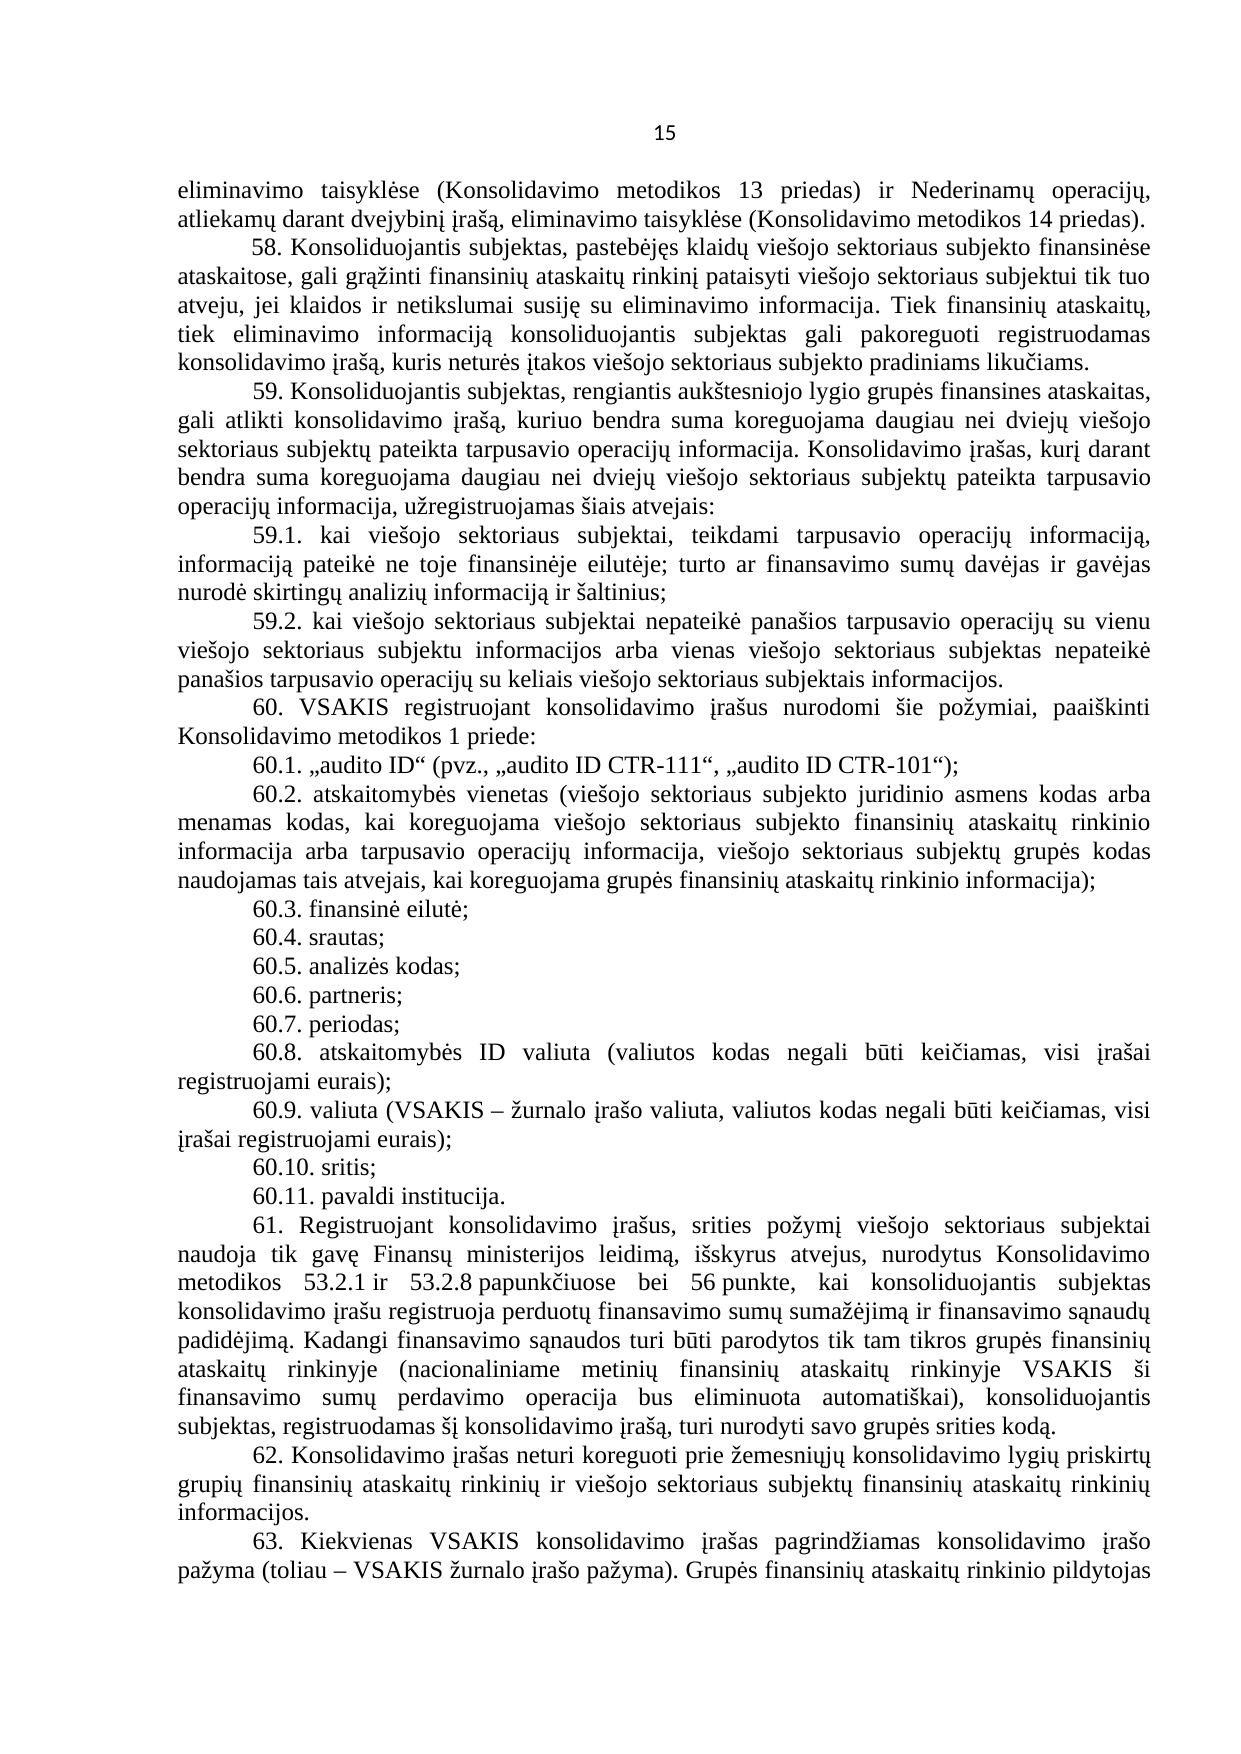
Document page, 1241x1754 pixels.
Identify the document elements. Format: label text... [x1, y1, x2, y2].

text 60.9. valiuta (VSAKIS – žurnalo įrašo valiuta, valiutos kodas negali būti keičiamas, visi įrašai registruojami eurais); [177, 1095, 1152, 1152]
text 59. Konsoliduojantis subjektas, rengiantis aukštesniojo lygio grupės finansines ataskaitas, gali atlikti konsolidavimo įrašą, kuriuo bendra suma koreguojama daugiau nei dviejų viešojo sektoriaus subjektų pateikta tarpusavio operacijų informacija. Konsolidavimo įrašas, kurį darant bendra suma koreguojama daugiau nei dviejų viešojo sektoriaus subjektų pateikta tarpusavio operacijų informacija, užregistruojamas šiais atvejais: [177, 376, 1152, 520]
text 62. Konsolidavimo įrašas neturi koreguoti prie žemesniųjų konsolidavimo lygių priskirtų grupių finansinių ataskaitų rinkinių ir viešojo sektoriaus subjektų finansinių ataskaitų rinkinių informacijos. [177, 1440, 1152, 1526]
text 60.5. analizės kodas; [177, 951, 1152, 980]
text 60.11. pavaldi institucija. [177, 1181, 1152, 1210]
text 60.2. atskaitomybės vienetas (viešojo sektoriaus subjekto juridinio asmens kodas arba menamas kodas, kai koreguojama viešojo sektoriaus subjekto finansinių ataskaitų rinkinio informacija arba tarpusavio operacijų informacija, viešojo sektoriaus subjektų grupės kodas naudojamas tais atvejais, kai koreguojama grupės finansinių ataskaitų rinkinio informacija); [177, 779, 1152, 894]
text 61. Registruojant konsolidavimo įrašus, srities požymį viešojo sektoriaus subjektai naudoja tik gavę Finansų ministerijos leidimą, išskyrus atvejus, nurodytus Konsolidavimo metodikos 53.2.1 ir 53.2.8 papunkčiuose bei 56 punkte, kai konsoliduojantis subjektas konsolidavimo įrašu registruoja perduotų finansavimo sumų sumažėjimą ir finansavimo sąnaudų padidėjimą. Kadangi finansavimo sąnaudos turi būti parodytos tik tam tikros grupės finansinių ataskaitų rinkinyje (nacionaliniame metinių finansinių ataskaitų rinkinyje VSAKIS ši finansavimo sumų perdavimo operacija bus eliminuota automatiškai), konsoliduojantis subjektas, registruodamas šį konsolidavimo įrašą, turi nurodyti savo grupės srities kodą. [177, 1210, 1152, 1440]
text 60.3. finansinė eilutė; [177, 894, 1152, 922]
text eliminavimo taisyklėse (Konsolidavimo metodikos 13 priedas) ir Nederinamų operacijų, atliekamų darant dvejybinį įrašą, eliminavimo taisyklėse (Konsolidavimo metodikos 14 priedas). [177, 175, 1152, 232]
text 59.1. kai viešojo sektoriaus subjektai, teikdami tarpusavio operacijų informaciją, informaciją pateikė ne toje finansinėje eilutėje; turto ar finansavimo sumų davėjas ir gavėjas nurodė skirtingų analizių informaciją ir šaltinius; [177, 520, 1152, 606]
text 59.2. kai viešojo sektoriaus subjektai nepateikė panašios tarpusavio operacijų su vienu viešojo sektoriaus subjektu informacijos arba vienas viešojo sektoriaus subjektas nepateikė panašios tarpusavio operacijų su keliais viešojo sektoriaus subjektais informacijos. [177, 606, 1152, 692]
text 60.8. atskaitomybės ID valiuta (valiutos kodas negali būti keičiamas, visi įrašai registruojami eurais); [177, 1037, 1152, 1095]
text 60.1. „audito ID“ (pvz., „audito ID CTR-111“, „audito ID CTR-101“); [177, 750, 1152, 779]
text 60.6. partneris; [177, 980, 1152, 1009]
text 60.7. periodas; [177, 1009, 1152, 1037]
text 60. VSAKIS registruojant konsolidavimo įrašus nurodomi šie požymiai, paaiškinti Konsolidavimo metodikos 1 priede: [177, 692, 1152, 750]
text 58. Konsoliduojantis subjektas, pastebėjęs klaidų viešojo sektoriaus subjekto finansinėse ataskaitose, gali grąžinti finansinių ataskaitų rinkinį pataisyti viešojo sektoriaus subjektui tik tuo atveju, jei klaidos ir netikslumai susiję su eliminavimo informacija. Tiek finansinių ataskaitų, tiek eliminavimo informaciją konsoliduojantis subjektas gali pakoreguoti registruodamas konsolidavimo įrašą, kuris neturės įtakos viešojo sektoriaus subjekto pradiniams likučiams. [177, 232, 1152, 376]
text 60.10. sritis; [177, 1152, 1152, 1181]
text 60.4. srautas; [177, 922, 1152, 951]
text 63. Kiekvienas VSAKIS konsolidavimo įrašas pagrindžiamas konsolidavimo įrašo pažyma (toliau – VSAKIS žurnalo įrašo pažyma). Grupės finansinių ataskaitų rinkinio pildytojas [177, 1526, 1152, 1584]
